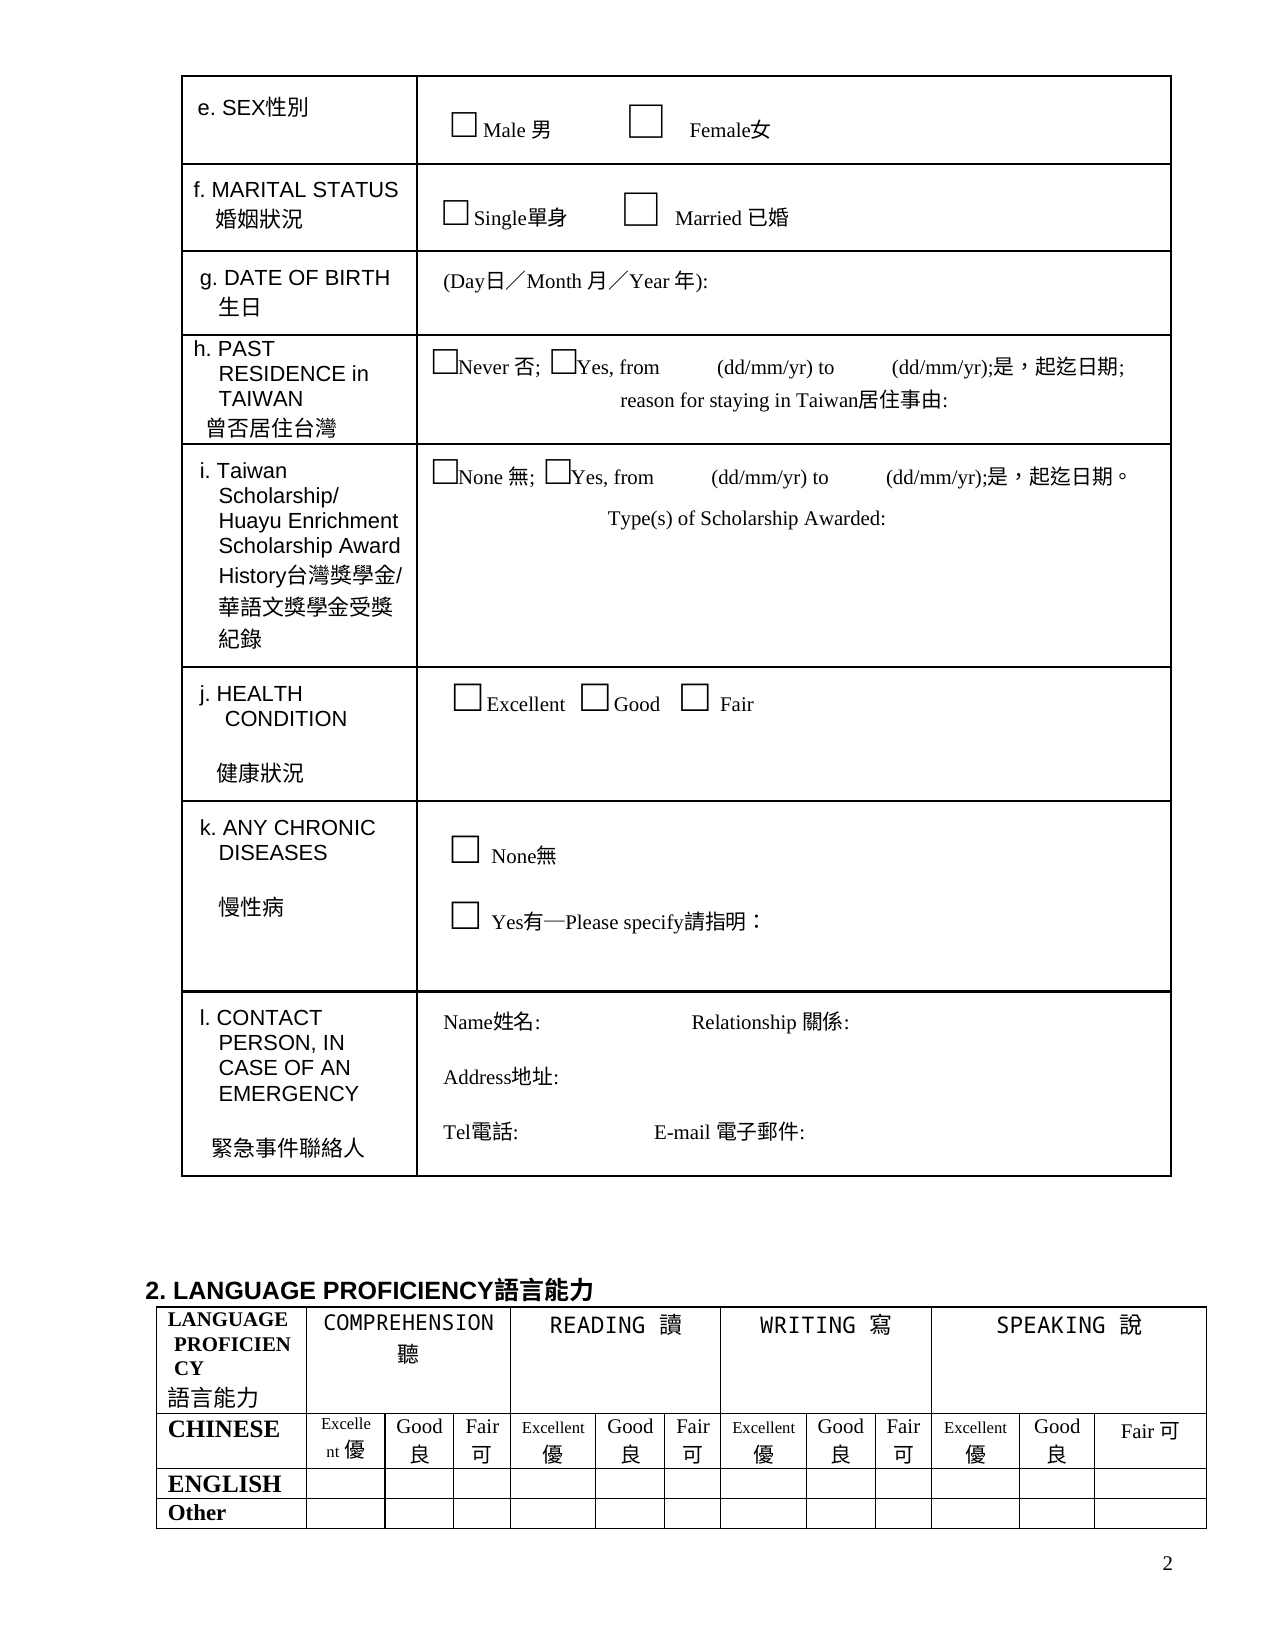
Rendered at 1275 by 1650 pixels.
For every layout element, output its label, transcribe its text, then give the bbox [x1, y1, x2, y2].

table_cell [307, 1469, 384, 1498]
table_cell [876, 1469, 931, 1498]
table_cell [807, 1499, 875, 1528]
table_cell Excellent 優 [932, 1414, 1019, 1468]
text 2. LANGUAGE PROFICIENCY語言能力 [70, 1270, 1173, 1306]
table_cell [721, 1499, 806, 1528]
table_cell [1020, 1499, 1094, 1528]
table_cell □ Single單身 □ Married 已婚 [418, 165, 1170, 250]
table_cell l. CONTACT PERSON, IN CASE OF AN EMERGENCY 緊急事件聯絡人 [183, 993, 416, 1175]
table_cell ENGLISH [157, 1469, 306, 1498]
table_cell Good良 [386, 1414, 453, 1468]
table_cell [596, 1499, 664, 1528]
table_cell □ Excellent □ Good □ Fair [418, 668, 1170, 800]
table_cell [665, 1499, 720, 1528]
table_cell h. PAST RESIDENCE in TAIWAN 曾否居住台灣 [183, 336, 416, 443]
table_cell [511, 1469, 595, 1498]
table_cell (Day日／Month 月／Year 年): [418, 252, 1170, 334]
table_cell □ None無 □ Yes有─Please specify請指明： [418, 802, 1170, 990]
table_cell k. ANY CHRONIC DISEASES 慢性病 [183, 802, 416, 990]
table_cell Other [157, 1499, 306, 1528]
table_cell [807, 1469, 875, 1498]
table_cell □None 無; □Yes, from (dd/mm/yr) to (dd/mm/yr);是，起迄日期。 Type(s) of Scholarship Awarded: [418, 445, 1170, 666]
table_cell i. Taiwan Scholarship/ Huayu Enrichment Scholarship Award History台灣獎學金/華語文獎學金受獎紀錄 [183, 445, 416, 666]
table_cell [665, 1469, 720, 1498]
table_cell [876, 1499, 931, 1528]
table_cell Good良 [1020, 1414, 1094, 1468]
table_cell Excellent 優 [511, 1414, 595, 1468]
table_header COMPREHENSION聽 [307, 1308, 510, 1413]
table_cell Name姓名: Relationship 關係: Address地址: Tel電話: E-mail 電子郵件: [418, 993, 1170, 1175]
table_cell [386, 1469, 453, 1498]
table_cell [932, 1469, 1019, 1498]
table_cell [596, 1469, 664, 1498]
table_cell Good良 [807, 1414, 875, 1468]
table_cell [454, 1499, 510, 1528]
table_cell g. DATE OF BIRTH 生日 [183, 252, 416, 334]
table_cell □ Male 男 □ Female女 [418, 77, 1170, 162]
table_cell Fair 可 [876, 1414, 931, 1468]
table_cell Fair 可 [454, 1414, 510, 1468]
table_cell [1095, 1469, 1206, 1498]
table_cell [386, 1499, 453, 1528]
table_cell f. MARITAL STATUS 婚姻狀況 [183, 165, 416, 250]
table_cell [307, 1499, 384, 1528]
table_header READING 讀 [511, 1308, 720, 1413]
table_cell [721, 1469, 806, 1498]
table_cell [1020, 1469, 1094, 1498]
table_cell [1095, 1499, 1206, 1528]
table_cell [511, 1499, 595, 1528]
table_cell [454, 1469, 510, 1498]
table_cell Fair 可 [665, 1414, 720, 1468]
table_cell j. HEALTH CONDITION 健康狀況 [183, 668, 416, 800]
table_cell Fair 可 [1095, 1414, 1206, 1468]
table_header SPEAKING 說 [932, 1308, 1206, 1413]
table_cell [932, 1499, 1019, 1528]
table_cell e. SEX性別 [183, 77, 416, 162]
table_cell □Never 否; □Yes, from (dd/mm/yr) to (dd/mm/yr);是，起迄日期; reason for staying in Taiwan居住事由: [418, 336, 1170, 443]
table_cell Good良 [596, 1414, 664, 1468]
table_header LANGUAGE PROFICIENCY 語言能力 [157, 1308, 306, 1413]
table_header WRITING 寫 [721, 1308, 931, 1413]
table_cell Excellent 優 [307, 1414, 384, 1468]
table_cell CHINESE [157, 1414, 306, 1468]
table_cell Excellent 優 [721, 1414, 806, 1468]
